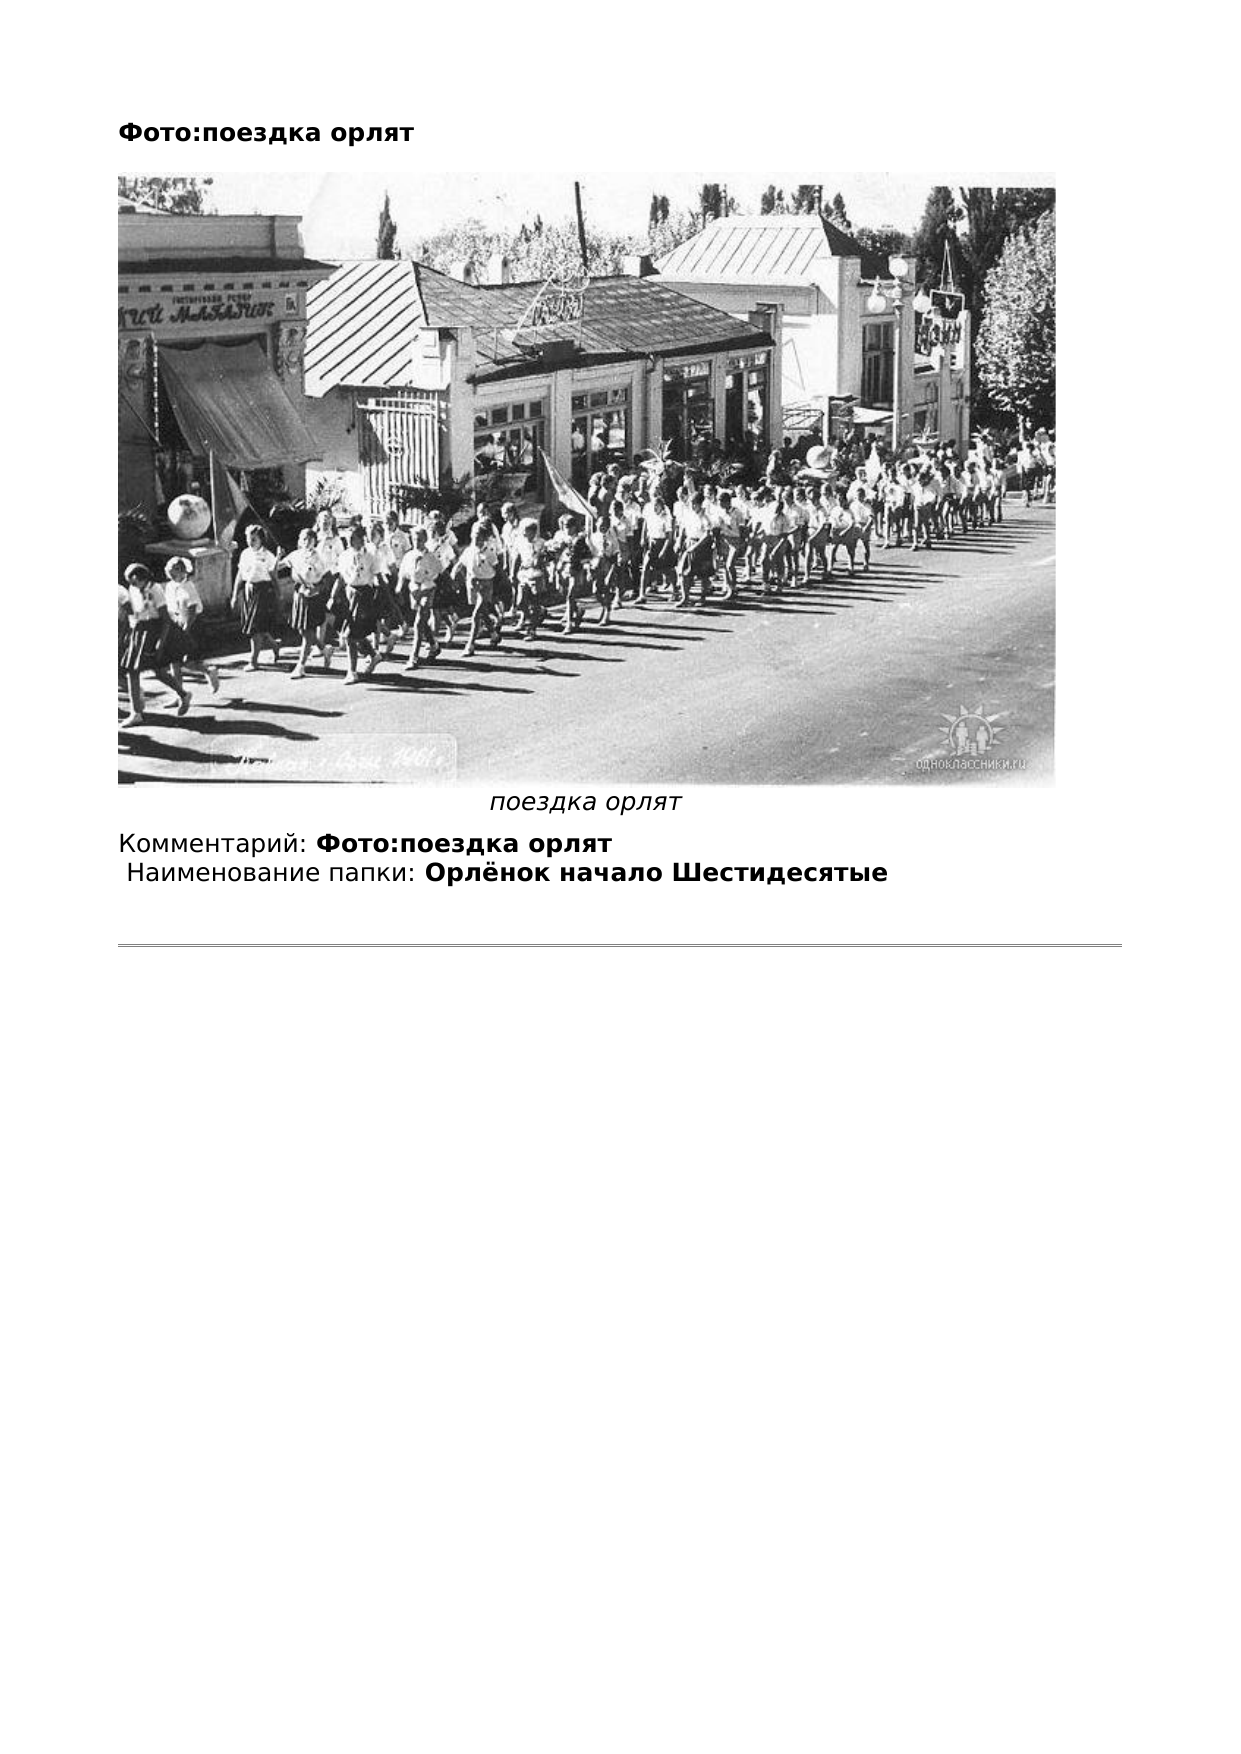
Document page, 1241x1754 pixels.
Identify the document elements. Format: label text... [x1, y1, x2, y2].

picture [118, 172, 1056, 788]
text поездка орлят [118, 788, 1056, 817]
subtitle Фото:поездка орлят [118, 118, 1122, 147]
text Комментарий: Фото:поездка орлят Наименование папки: Орлёнок начало Шестидесятые [118, 829, 1122, 917]
